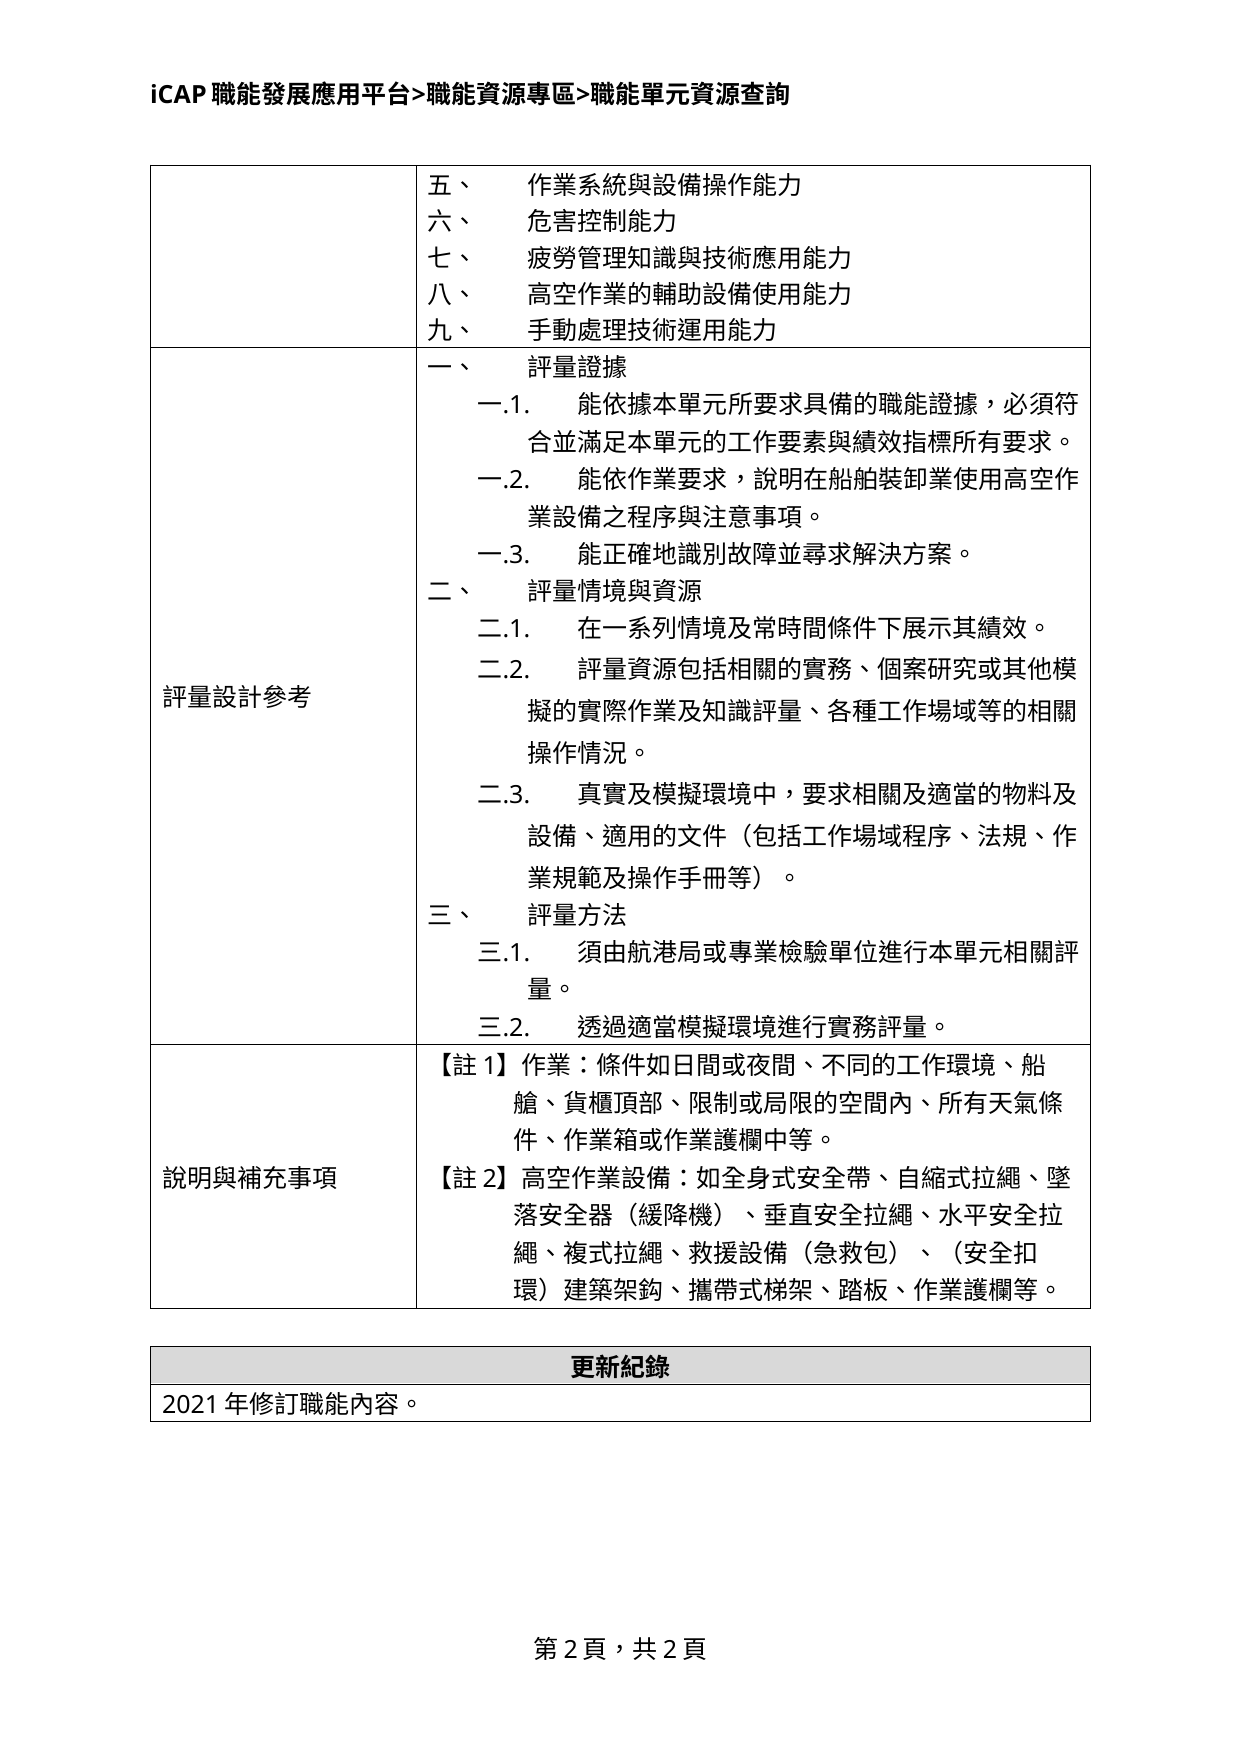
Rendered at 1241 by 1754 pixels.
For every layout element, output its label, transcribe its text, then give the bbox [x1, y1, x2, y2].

table_cell 溝通協調能力 職業安全衛生風險管控能力 遵循組織及工作場域相關作業標準、政策與程序 技術文件讀寫能力 作業系統與設備操作能力 危害控制能力 疲勞管理知識與技術應用能力 高空作業的輔助設備使用能力 手動處理技術運用能力 [417, 166, 1090, 347]
table_cell 【註1】作業：條件如日間或夜間、不同的工作環境、船艙、貨櫃頂部、限制或局限的空間內、所有天氣條件、作業箱或作業護欄中等。 【註2】高空作業設備：如全身式安全帶、自縮式拉繩、墜落安全器（緩降機）、垂直安全拉繩、水平安全拉繩、複式拉繩、救援設備（急救包）、（安全扣環）建築架鈎、攜帶式梯架、踏板、作業護欄等。 [417, 1045, 1090, 1308]
table_cell 說明與補充事項 [151, 1045, 416, 1308]
table_cell 評量證據 能依據本單元所要求具備的職能證據，必須符合並滿足本單元的工作要素與績效指標所有要求。 能依作業要求，說明在船舶裝卸業使用高空作業設備之程序與注意事項。 能正確地識別故障並尋求解決方案。 評量情境與資源 在一系列情境及常時間條件下展示其績效。 評量資源包括相關的實務、個案研究或其他模擬的實際作業及知識評量、各種工作場域等的相關操作情況。 真實及模擬環境中，要求相關及適當的物料及設備、適用的文件（包括工作場域程序、法規、作業規範及操作手冊等）。 評量方法 須由航港局或專業檢驗單位進行本單元相關評量。 透過適當模擬環境進行實務評量。 [417, 348, 1090, 1044]
table_cell 2021年修訂職能內容。 [151, 1385, 1090, 1421]
table_header 更新紀錄 [151, 1347, 1090, 1383]
table_cell 評量設計參考 [151, 348, 416, 1044]
table_cell [151, 166, 416, 347]
